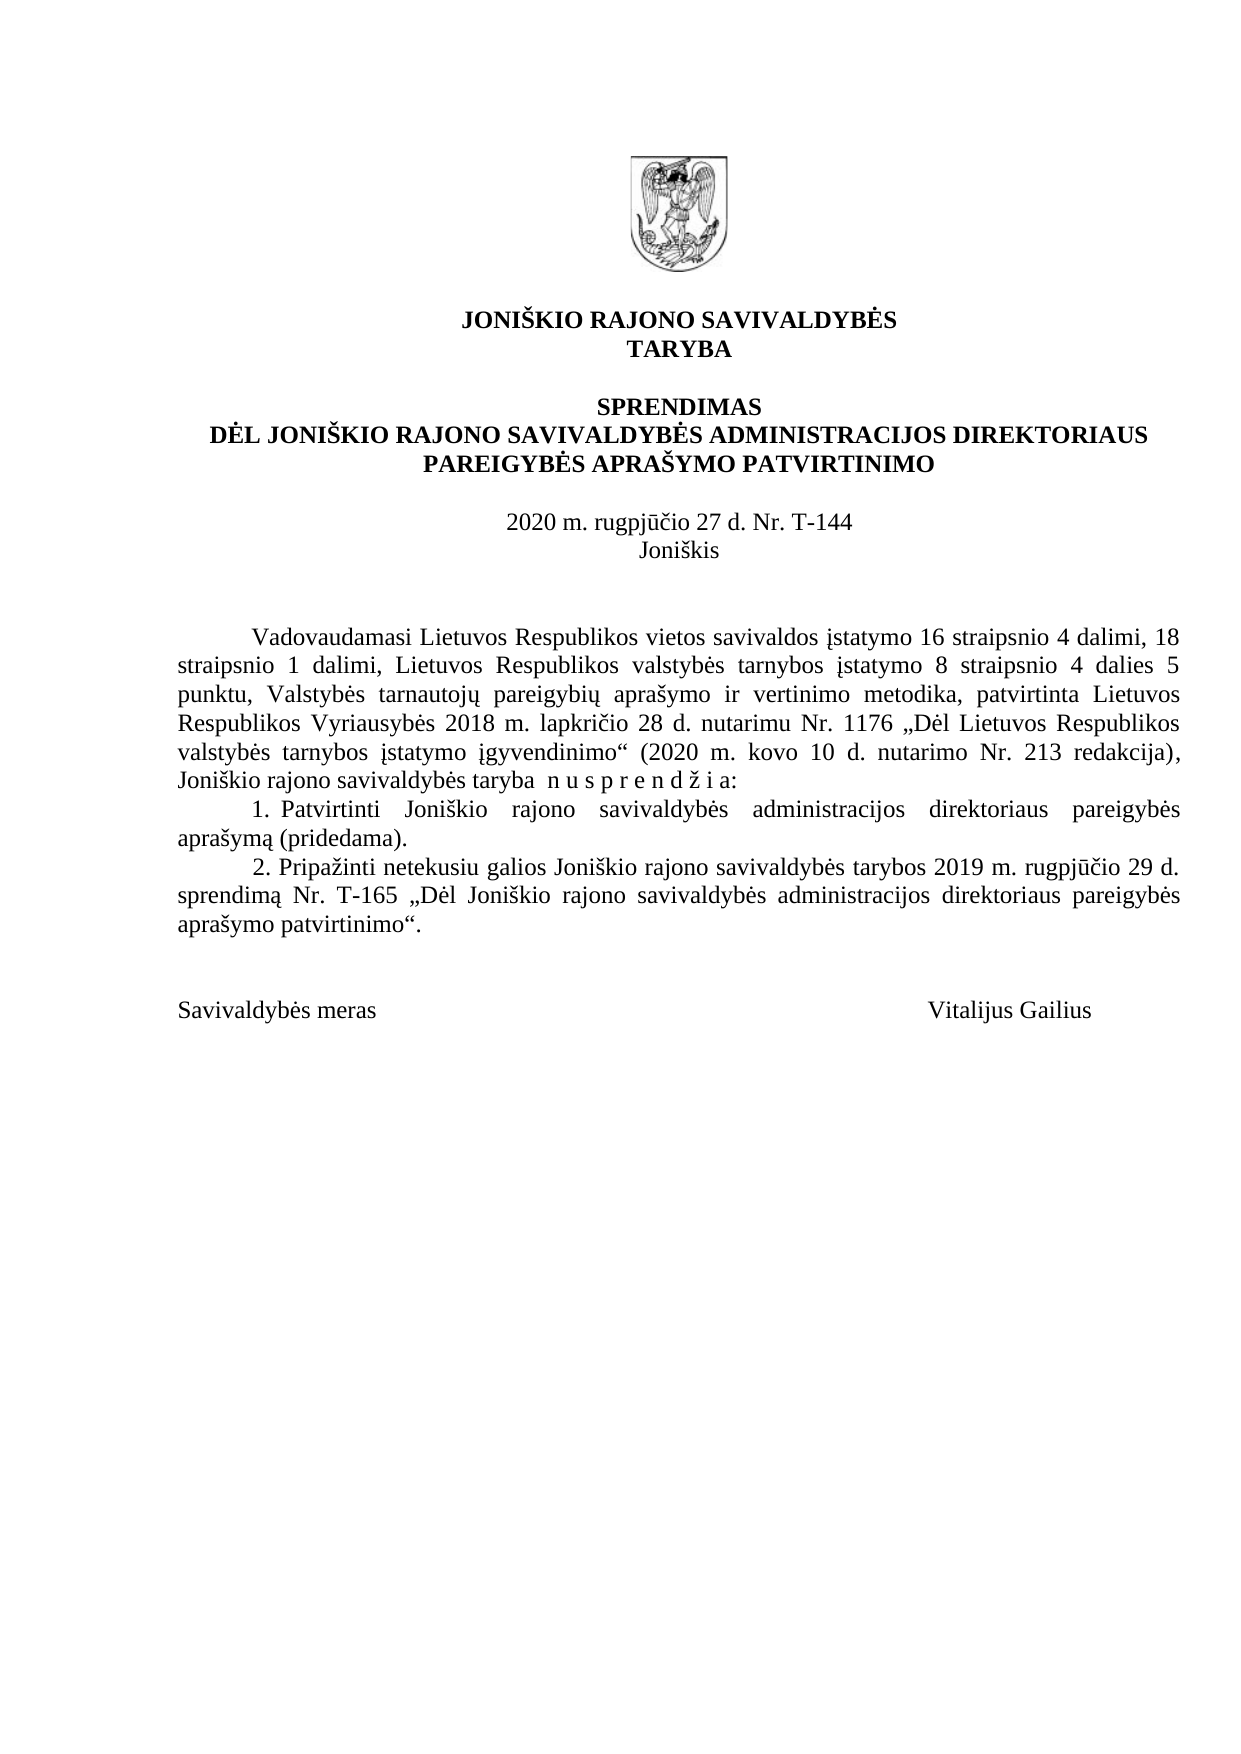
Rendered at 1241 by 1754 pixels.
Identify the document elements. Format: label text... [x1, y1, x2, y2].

text 1. Patvirtinti Joniškio rajono savivaldybės administracijos direktoriaus pareigybės aprašymą (pridedama). [177, 794, 1181, 852]
text Savivaldybės meras Vitalijus Gailius [177, 995, 1181, 1024]
text Joniškio rajono savivaldybės TARYBA [177, 305, 1181, 363]
text SPRENDIMAS [177, 392, 1181, 420]
text 2020 m. rugpjūčio 27 d. Nr. T-144 [177, 507, 1181, 535]
text DĖL JONIŠKIO RAJONO SAVIVALDYBĖS ADMINISTRACIJOS DIREKTORIAUS PAREIGYBĖS aprašymO patvirtinimo [177, 420, 1181, 478]
text 2. Pripažinti netekusiu galios Joniškio rajono savivaldybės tarybos 2019 m. rugpjūčio 29 d. sprendimą Nr. T-165 „Dėl Joniškio rajono savivaldybės administracijos direktoriaus pareigybės aprašymo patvirtinimo“. [177, 852, 1181, 938]
text Joniškis [177, 535, 1181, 564]
text Vadovaudamasi Lietuvos Respublikos vietos savivaldos įstatymo 16 straipsnio 4 dalimi, 18 straipsnio 1 dalimi, Lietuvos Respublikos valstybės tarnybos įstatymo 8 straipsnio 4 dalies 5 punktu, Valstybės tarnautojų pareigybių aprašymo ir vertinimo metodika, patvirtinta Lietuvos Respublikos Vyriausybės 2018 m. lapkričio 28 d. nutarimu Nr. 1176 „Dėl Lietuvos Respublikos valstybės tarnybos įstatymo įgyvendinimo“ (2020 m. kovo 10 d. nutarimo Nr. 213 redakcija), Joniškio rajono savivaldybės taryba n u s p r e n d ž i a: [177, 622, 1181, 794]
